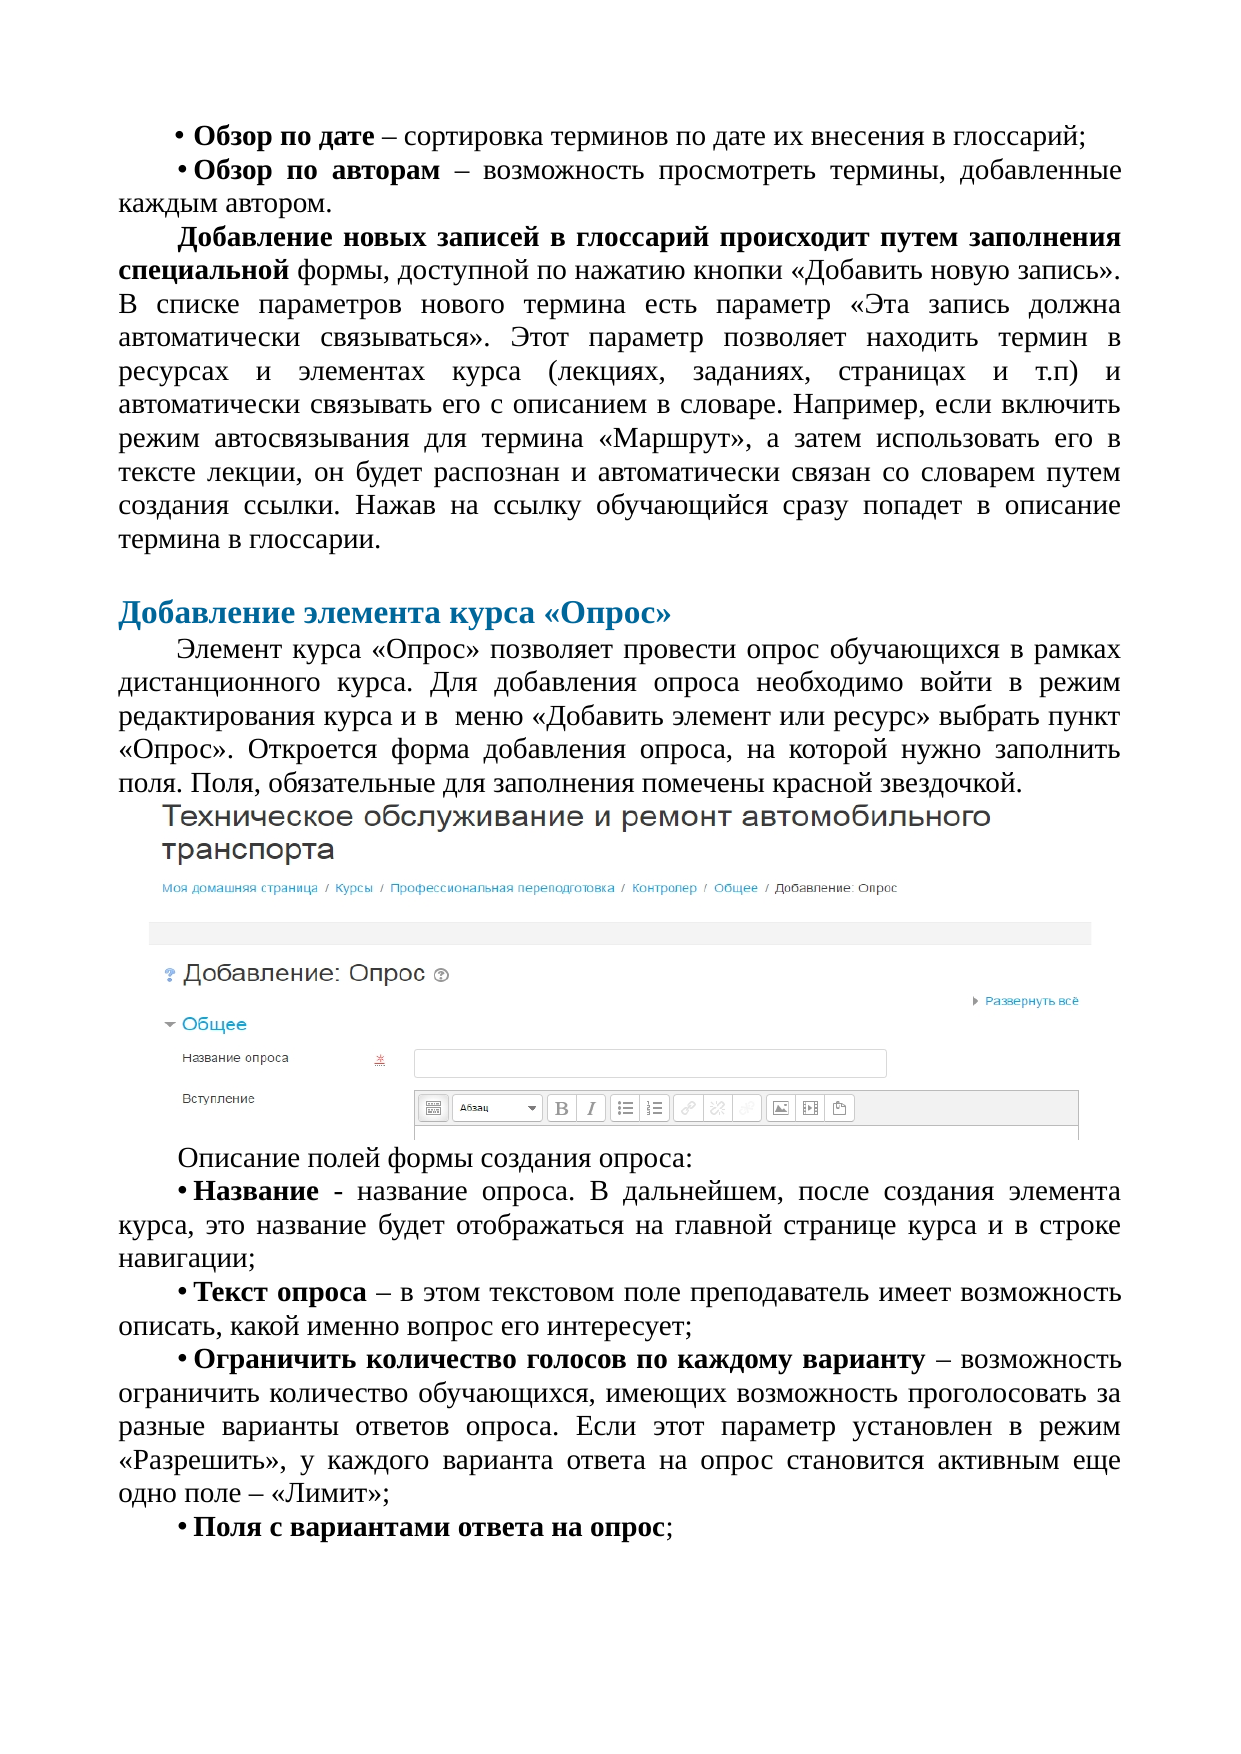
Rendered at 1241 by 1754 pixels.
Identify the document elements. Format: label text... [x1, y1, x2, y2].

text Добавление новых записей в глоссарий происходит путем заполнения специальной формы, доступной по нажатию кнопки «Добавить новую запись». В списке параметров нового термина есть параметр «Эта запись должна автоматически связываться». Этот параметр позволяет находить термин в ресурсах и элементах курса (лекциях, заданиях, страницах и т.п) и автоматически связывать его с описанием в словаре. Например, если включить режим автосвязывания для термина «Маршрут», а затем использовать его в тексте лекции, он будет распознан и автоматически связан со словарем путем создания ссылки. Нажав на ссылку обучающийся сразу попадет в описание термина в глоссарии. [118, 219, 1122, 554]
text Описание полей формы создания опроса: [118, 799, 1122, 1173]
list Название - название опроса. В дальнейшем, после создания элемента курса, это название будет отображаться на главной странице курса и в строке навигации; [118, 1173, 1122, 1274]
list Ограничить количество голосов по каждому варианту – возможность ограничить количество обучающихся, имеющих возможность проголосовать за разные варианты ответов опроса. Если этот параметр установлен в режим «Разрешить», у каждого варианта ответа на опрос становится активным еще одно поле – «Лимит»; [118, 1341, 1122, 1509]
text Элемент курса «Опрос» позволяет провести опрос обучающихся в рамках дистанционного курса. Для добавления опроса необходимо войти в режим редактирования курса и в меню «Добавить элемент или ресурс» выбрать пункт «Опрос». Откроется форма добавления опроса, на которой нужно заполнить поля. Поля, обязательные для заполнения помечены красной звездочкой. [118, 631, 1122, 799]
list Обзор по дате – сортировка терминов по дате их внесения в глоссарий; [118, 118, 1122, 152]
list Поля с вариантами ответа на опрос; [118, 1509, 1122, 1543]
list Обзор по авторам – возможность просмотреть термины, добавленные каждым автором. [118, 152, 1122, 219]
text Добавление элемента курса «Опрос» [118, 593, 1122, 631]
list Текст опроса – в этом текстовом поле преподаватель имеет возможность описать, какой именно вопрос его интересует; [118, 1274, 1122, 1341]
